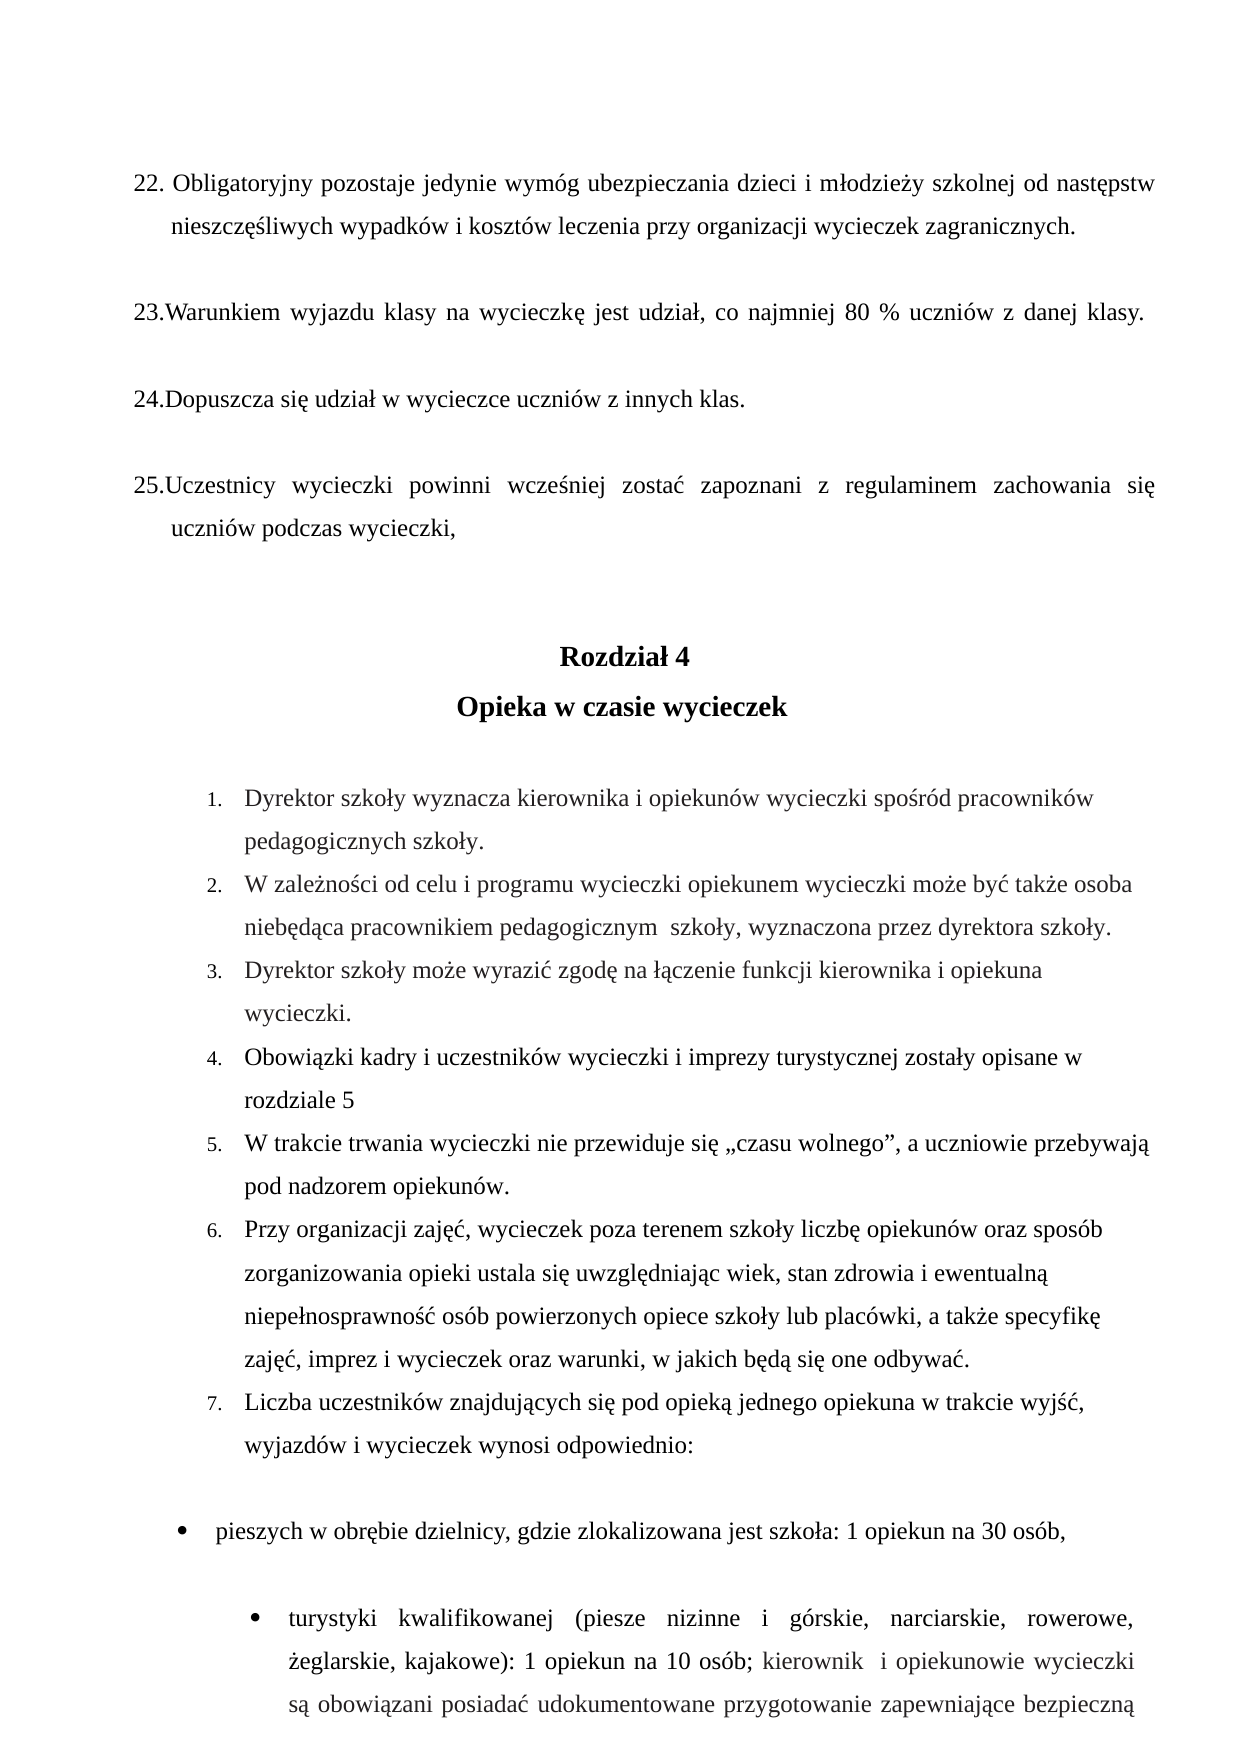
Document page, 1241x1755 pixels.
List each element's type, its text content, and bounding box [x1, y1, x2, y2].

list Liczba uczestników znajdujących się pod opieką jednego opiekuna w trakcie wyjść, wyjazdów i wycieczek wynosi odpowiednio: [207, 1387, 1155, 1459]
list Dyrektor szkoły może wyrazić zgodę na łączenie funkcji kierownika i opiekuna wycieczki. [207, 955, 1155, 1027]
text Rozdział 4 [96, 639, 1153, 672]
text Opieka w czasie wycieczek [96, 689, 1155, 723]
list Przy organizacji zajęć, wycieczek poza terenem szkoły liczbę opiekunów oraz sposób zorganizowania opieki ustala się uwzględniając wiek, stan zdrowia i ewentualną niepełnosprawność osób powierzonych opiece szkoły lub placówki, a także specyfikę zajęć, imprez i wycieczek oraz warunki, w jakich będą się one odbywać. [207, 1214, 1155, 1373]
list Obligatoryjny pozostaje jedynie wymóg ubezpieczania dzieci i młodzieży szkolnej od następstw nieszczęśliwych wypadków i kosztów leczenia przy organizacji wycieczek zagranicznych. [133, 168, 1155, 240]
list Dopuszcza się udział w wycieczce uczniów z innych klas. [133, 384, 1155, 412]
list W trakcie trwania wycieczki nie przewiduje się „czasu wolnego”, a uczniowie przebywają pod nadzorem opiekunów. [207, 1128, 1155, 1200]
list Uczestnicy wycieczki powinni wcześniej zostać zapoznani z regulaminem zachowania się uczniów podczas wycieczki, [133, 470, 1155, 542]
list Obowiązki kadry i uczestników wycieczki i imprezy turystycznej zostały opisane w rozdziale 5 [207, 1042, 1155, 1114]
list pieszych w obrębie dzielnicy, gdzie zlokalizowana jest szkoła: 1 opiekun na 30 osób, [178, 1516, 1155, 1588]
list Dyrektor szkoły wyznacza kierownika i opiekunów wycieczki spośród pracowników pedagogicznych szkoły. [207, 783, 1155, 854]
list turystyki kwalifikowanej (piesze nizinne i górskie, narciarskie, rowerowe, żeglarskie, kajakowe): 1 opiekun na 10 osób; kierownik i opiekunowie wycieczki są obowiązani posiadać udokumentowane przygotowanie zapewniające bezpieczną [251, 1603, 1134, 1718]
list W zależności od celu i programu wycieczki opiekunem wycieczki może być także osoba niebędąca pracownikiem pedagogicznym szkoły, wyznaczona przez dyrektora szkoły. [207, 869, 1155, 941]
list Warunkiem wyjazdu klasy na wycieczkę jest udział, co najmniej 80 % uczniów z danej klasy. [133, 297, 1155, 369]
